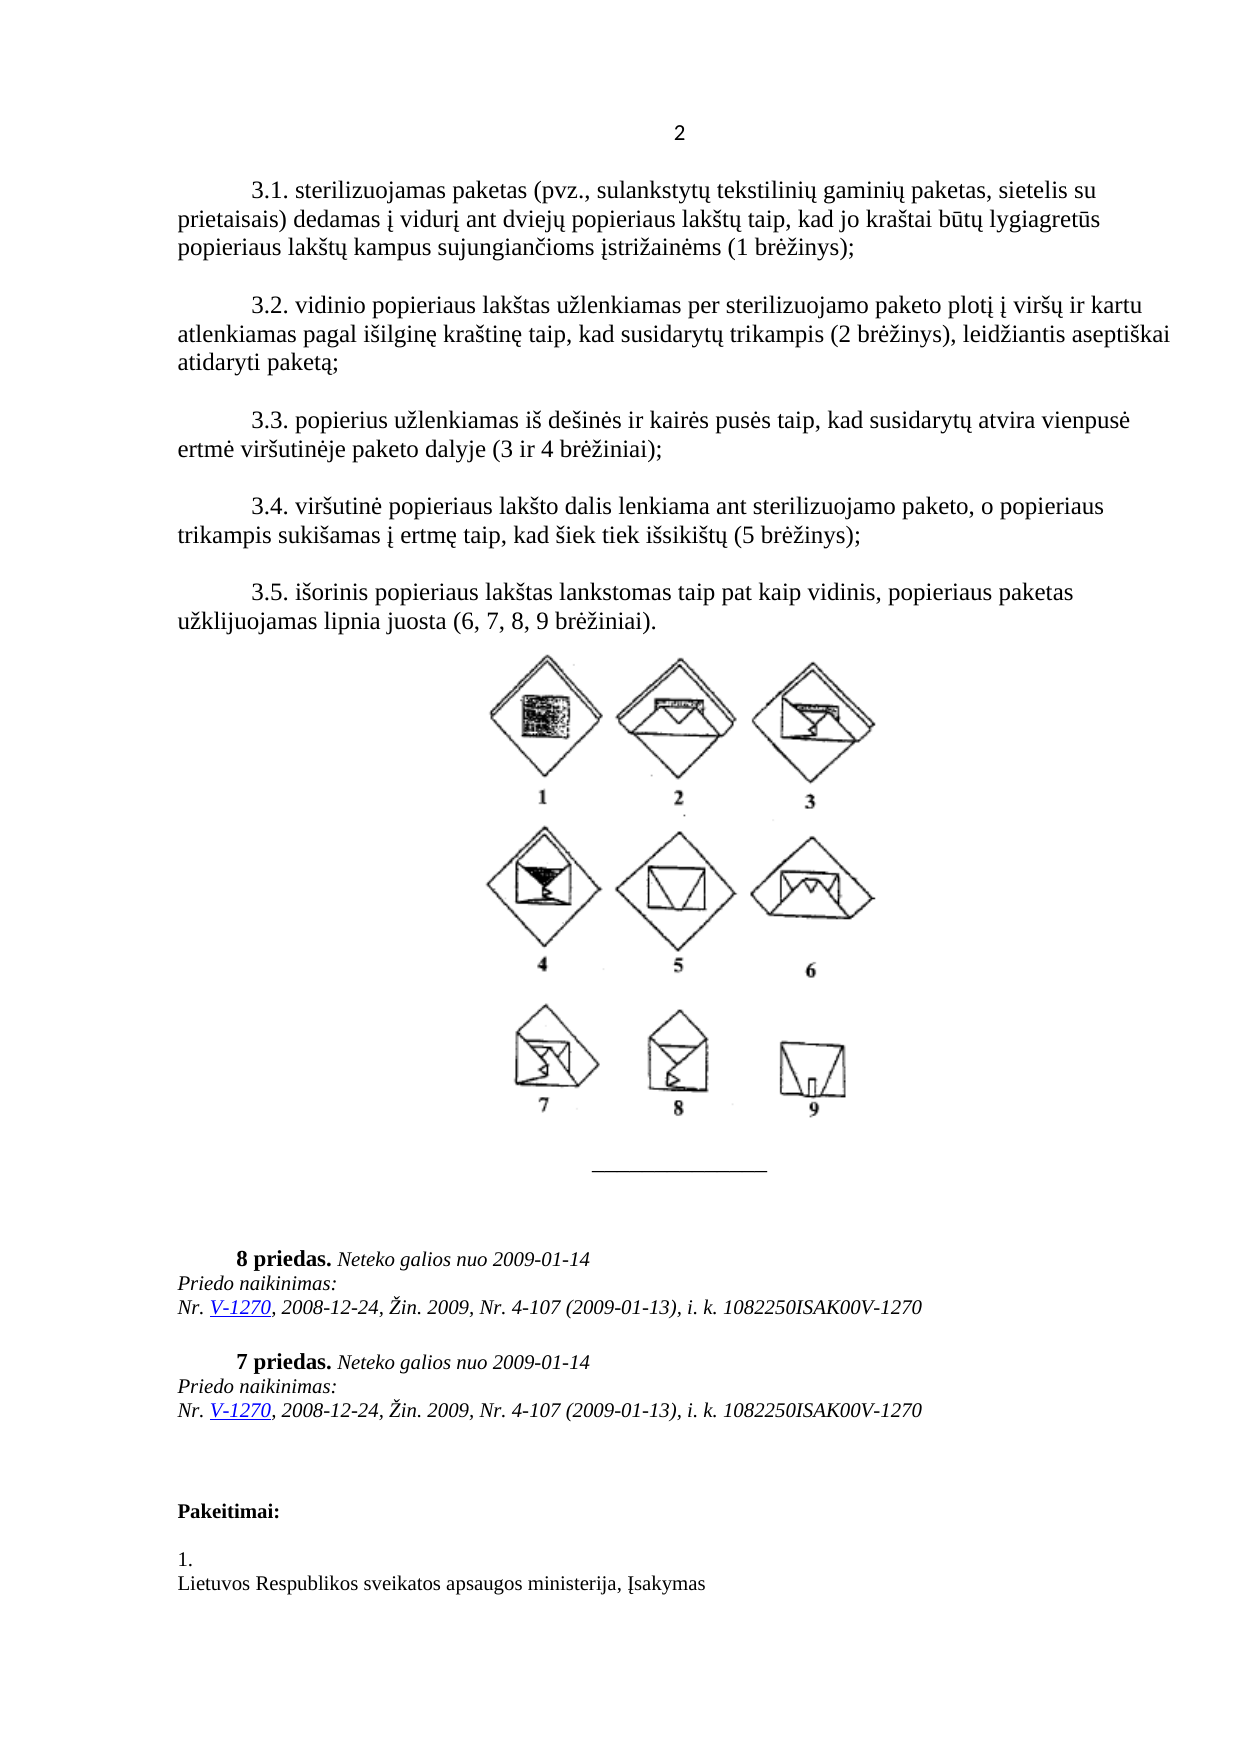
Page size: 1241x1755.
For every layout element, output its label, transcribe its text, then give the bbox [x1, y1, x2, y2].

text 3.4. viršutinė popieriaus lakšto dalis lenkiama ant sterilizuojamo paketo, o popieriaus trikampis sukišamas į ertmę taip, kad šiek tiek išsikištų (5 brėžinys); [177, 491, 1181, 549]
text Pakeitimai: [177, 1499, 1181, 1523]
text ______________ [177, 1146, 1181, 1175]
text Priedo naikinimas: [177, 1271, 1181, 1295]
text Lietuvos Respublikos sveikatos apsaugos ministerija, Įsakymas [177, 1571, 1181, 1595]
text 3.2. vidinio popieriaus lakštas užlenkiamas per sterilizuojamo paketo plotį į viršų ir kartu atlenkiamas pagal išilginę kraštinę taip, kad susidarytų trikampis (2 brėžinys), leidžiantis aseptiškai atidaryti paketą; [177, 290, 1181, 376]
text 3.1. sterilizuojamas paketas (pvz., sulankstytų tekstilinių gaminių paketas, sietelis su prietaisais) dedamas į vidurį ant dviejų popieriaus lakštų taip, kad jo kraštai būtų lygiagretūs popieriaus lakštų kampus sujungiančioms įstrižainėms (1 brėžinys); [177, 175, 1181, 261]
text Nr. V-1270, 2008-12-24, Žin. 2009, Nr. 4-107 (2009-01-13), i. k. 1082250ISAK00V-1270 [177, 1398, 1181, 1422]
text 3.5. išorinis popieriaus lakštas lankstomas taip pat kaip vidinis, popieriaus paketas užklijuojamas lipnia juosta (6, 7, 8, 9 brėžiniai). [177, 577, 1181, 635]
text 1. [177, 1547, 1181, 1571]
text 3.3. popierius užlenkiamas iš dešinės ir kairės pusės taip, kad susidarytų atvira vienpusė ertmė viršutinėje paketo dalyje (3 ir 4 brėžiniai); [177, 405, 1181, 462]
text 7 priedas. Neteko galios nuo 2009-01-14 [177, 1348, 1181, 1374]
text Priedo naikinimas: [177, 1374, 1181, 1398]
text 8 priedas. Neteko galios nuo 2009-01-14 [177, 1244, 1181, 1271]
text Nr. V-1270, 2008-12-24, Žin. 2009, Nr. 4-107 (2009-01-13), i. k. 1082250ISAK00V-1270 [177, 1295, 1181, 1319]
